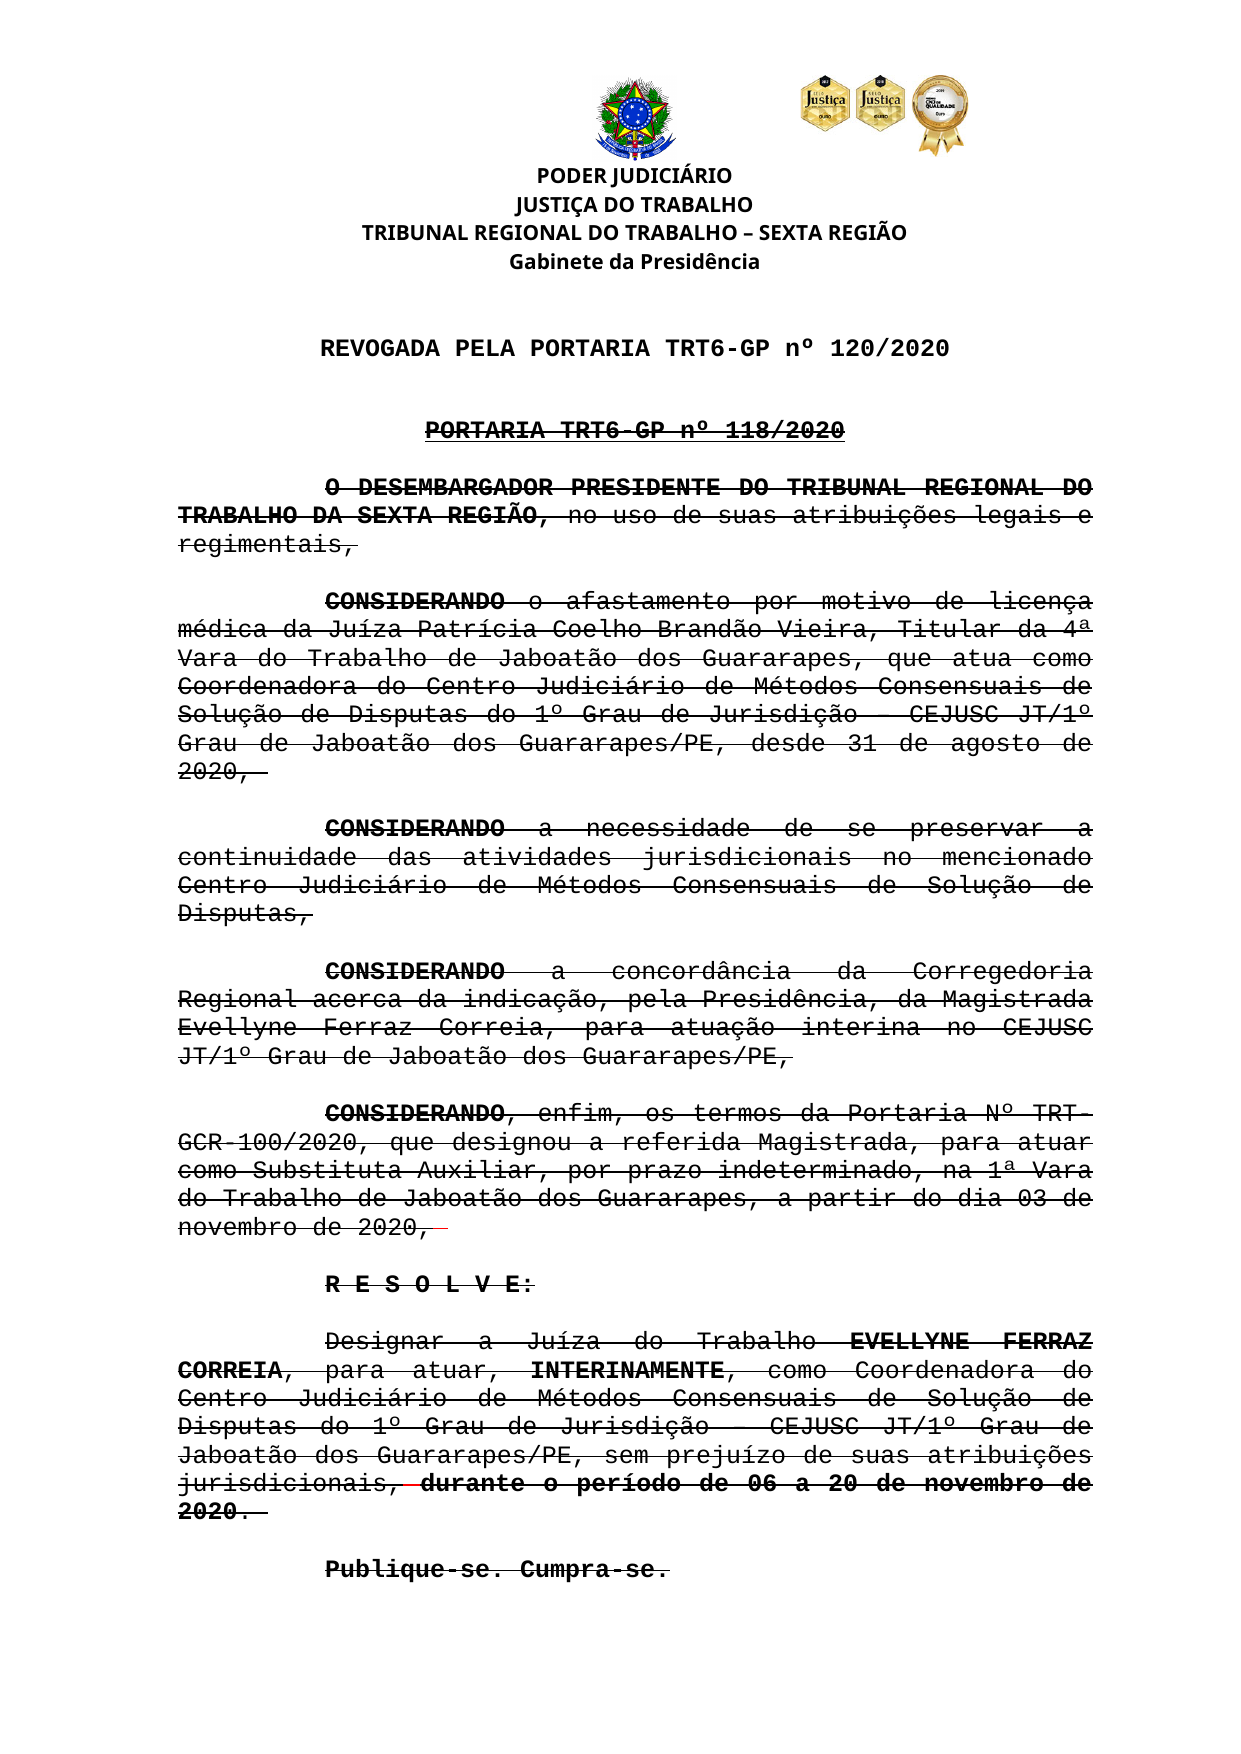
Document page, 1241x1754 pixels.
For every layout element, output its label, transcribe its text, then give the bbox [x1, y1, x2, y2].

text CONSIDERANDO o afastamento por motivo de licença médica da Juíza Patrícia Coelho Brandão Vieira, Titular da 4ª Vara do Trabalho de Jaboatão dos Guararapes, que atua como Coordenadora do Centro Judiciário de Métodos Consensuais de Solução de Disputas do 1º Grau de Jurisdição – CEJUSC JT/1º Grau de Jaboatão dos Guararapes/PE, desde 31 de agosto de 2020, [177, 716, 1092, 744]
picture [800, 75, 969, 157]
text PORTARIA TRT6-GP nº 118/2020 [177, 417, 1092, 446]
text CONSIDERANDO o afastamento por motivo de licença médica da Juíza Patrícia Coelho Brandão Vieira, Titular da 4ª Vara do Trabalho de Jaboatão dos Guararapes, que atua como Coordenadora do Centro Judiciário de Métodos Consensuais de Solução de Disputas do 1º Grau de Jurisdição – CEJUSC JT/1º Grau de Jaboatão dos Guararapes/PE, desde 31 de agosto de 2020, [177, 589, 1092, 630]
text CONSIDERANDO o afastamento por motivo de licença médica da Juíza Patrícia Coelho Brandão Vieira, Titular da 4ª Vara do Trabalho de Jaboatão dos Guararapes, que atua como Coordenadora do Centro Judiciário de Métodos Consensuais de Solução de Disputas do 1º Grau de Jurisdição – CEJUSC JT/1º Grau de Jaboatão dos Guararapes/PE, desde 31 de agosto de 2020, [177, 631, 1092, 659]
text CONSIDERANDO a concordância da Corregedoria Regional acerca da indicação, pela Presidência, da Magistrada Evellyne Ferraz Correia, para atuação interina no CEJUSC JT/1º Grau de Jaboatão dos Guararapes/PE, [177, 958, 1092, 1000]
text Publique-se. Cumpra-se. [177, 1556, 1092, 1584]
text CONSIDERANDO, enfim, os termos da Portaria Nº TRT- GCR-100/2020, que designou a referida Magistrada, para atuar como Substituta Auxiliar, por prazo indeterminado, na 1ª Vara do Trabalho de Jaboatão dos Guararapes, a partir do dia 03 de novembro de 2020, [177, 1200, 1092, 1242]
picture [591, 75, 678, 162]
text CONSIDERANDO o afastamento por motivo de licença médica da Juíza Patrícia Coelho Brandão Vieira, Titular da 4ª Vara do Trabalho de Jaboatão dos Guararapes, que atua como Coordenadora do Centro Judiciário de Métodos Consensuais de Solução de Disputas do 1º Grau de Jurisdição – CEJUSC JT/1º Grau de Jaboatão dos Guararapes/PE, desde 31 de agosto de 2020, [177, 688, 1092, 715]
text O DESEMBARGADOR PRESIDENTE DO TRIBUNAL REGIONAL DO TRABALHO DA SEXTA REGIÃO, no uso de suas atribuições legais e regimentais, [177, 475, 1092, 516]
text R E S O L V E: [177, 1271, 1092, 1300]
text Designar a Juíza do Trabalho EVELLYNE FERRAZ CORREIA, para atuar, INTERINAMENTE, como Coordenadora do Centro Judiciário de Métodos Consensuais de Solução de Disputas do 1º Grau de Jurisdição – CEJUSC JT/1º Grau de Jaboatão dos Guararapes/PE, sem prejuízo de suas atribuições jurisdicionais, durante o período de 06 a 20 de novembro de 2020. [177, 1485, 1092, 1527]
text Designar a Juíza do Trabalho EVELLYNE FERRAZ CORREIA, para atuar, INTERINAMENTE, como Coordenadora do Centro Judiciário de Métodos Consensuais de Solução de Disputas do 1º Grau de Jurisdição – CEJUSC JT/1º Grau de Jaboatão dos Guararapes/PE, sem prejuízo de suas atribuições jurisdicionais, durante o período de 06 a 20 de novembro de 2020. [177, 1329, 1092, 1371]
text CONSIDERANDO a concordância da Corregedoria Regional acerca da indicação, pela Presidência, da Magistrada Evellyne Ferraz Correia, para atuação interina no CEJUSC JT/1º Grau de Jaboatão dos Guararapes/PE, [177, 1029, 1092, 1072]
text REVOGADA PELA PORTARIA TRT6-GP nº 120/2020 [177, 336, 1092, 364]
text CONSIDERANDO a necessidade de se preservar a continuidade das atividades jurisdicionais no mencionado Centro Judiciário de Métodos Consensuais de Solução de Disputas, [177, 859, 1092, 886]
text CONSIDERANDO a necessidade de se preservar a continuidade das atividades jurisdicionais no mencionado Centro Judiciário de Métodos Consensuais de Solução de Disputas, [177, 887, 1092, 929]
text CONSIDERANDO, enfim, os termos da Portaria Nº TRT- GCR-100/2020, que designou a referida Magistrada, para atuar como Substituta Auxiliar, por prazo indeterminado, na 1ª Vara do Trabalho de Jaboatão dos Guararapes, a partir do dia 03 de novembro de 2020, [177, 1101, 1092, 1143]
text CONSIDERANDO a necessidade de se preservar a continuidade das atividades jurisdicionais no mencionado Centro Judiciário de Métodos Consensuais de Solução de Disputas, [177, 816, 1092, 858]
text CONSIDERANDO, enfim, os termos da Portaria Nº TRT- GCR-100/2020, que designou a referida Magistrada, para atuar como Substituta Auxiliar, por prazo indeterminado, na 1ª Vara do Trabalho de Jaboatão dos Guararapes, a partir do dia 03 de novembro de 2020, [177, 1144, 1092, 1171]
text Designar a Juíza do Trabalho EVELLYNE FERRAZ CORREIA, para atuar, INTERINAMENTE, como Coordenadora do Centro Judiciário de Métodos Consensuais de Solução de Disputas do 1º Grau de Jurisdição – CEJUSC JT/1º Grau de Jaboatão dos Guararapes/PE, sem prejuízo de suas atribuições jurisdicionais, durante o período de 06 a 20 de novembro de 2020. [177, 1400, 1092, 1427]
text Designar a Juíza do Trabalho EVELLYNE FERRAZ CORREIA, para atuar, INTERINAMENTE, como Coordenadora do Centro Judiciário de Métodos Consensuais de Solução de Disputas do 1º Grau de Jurisdição – CEJUSC JT/1º Grau de Jaboatão dos Guararapes/PE, sem prejuízo de suas atribuições jurisdicionais, durante o período de 06 a 20 de novembro de 2020. [177, 1457, 1092, 1484]
text O DESEMBARGADOR PRESIDENTE DO TRIBUNAL REGIONAL DO TRABALHO DA SEXTA REGIÃO, no uso de suas atribuições legais e regimentais, [177, 517, 1092, 560]
text Designar a Juíza do Trabalho EVELLYNE FERRAZ CORREIA, para atuar, INTERINAMENTE, como Coordenadora do Centro Judiciário de Métodos Consensuais de Solução de Disputas do 1º Grau de Jurisdição – CEJUSC JT/1º Grau de Jaboatão dos Guararapes/PE, sem prejuízo de suas atribuições jurisdicionais, durante o período de 06 a 20 de novembro de 2020. [177, 1372, 1092, 1399]
text Designar a Juíza do Trabalho EVELLYNE FERRAZ CORREIA, para atuar, INTERINAMENTE, como Coordenadora do Centro Judiciário de Métodos Consensuais de Solução de Disputas do 1º Grau de Jurisdição – CEJUSC JT/1º Grau de Jaboatão dos Guararapes/PE, sem prejuízo de suas atribuições jurisdicionais, durante o período de 06 a 20 de novembro de 2020. [177, 1428, 1092, 1456]
text CONSIDERANDO, enfim, os termos da Portaria Nº TRT- GCR-100/2020, que designou a referida Magistrada, para atuar como Substituta Auxiliar, por prazo indeterminado, na 1ª Vara do Trabalho de Jaboatão dos Guararapes, a partir do dia 03 de novembro de 2020, [177, 1172, 1092, 1199]
text CONSIDERANDO o afastamento por motivo de licença médica da Juíza Patrícia Coelho Brandão Vieira, Titular da 4ª Vara do Trabalho de Jaboatão dos Guararapes, que atua como Coordenadora do Centro Judiciário de Métodos Consensuais de Solução de Disputas do 1º Grau de Jurisdição – CEJUSC JT/1º Grau de Jaboatão dos Guararapes/PE, desde 31 de agosto de 2020, [177, 745, 1092, 787]
text CONSIDERANDO a concordância da Corregedoria Regional acerca da indicação, pela Presidência, da Magistrada Evellyne Ferraz Correia, para atuação interina no CEJUSC JT/1º Grau de Jaboatão dos Guararapes/PE, [177, 1001, 1092, 1028]
text CONSIDERANDO o afastamento por motivo de licença médica da Juíza Patrícia Coelho Brandão Vieira, Titular da 4ª Vara do Trabalho de Jaboatão dos Guararapes, que atua como Coordenadora do Centro Judiciário de Métodos Consensuais de Solução de Disputas do 1º Grau de Jurisdição – CEJUSC JT/1º Grau de Jaboatão dos Guararapes/PE, desde 31 de agosto de 2020, [177, 660, 1092, 687]
